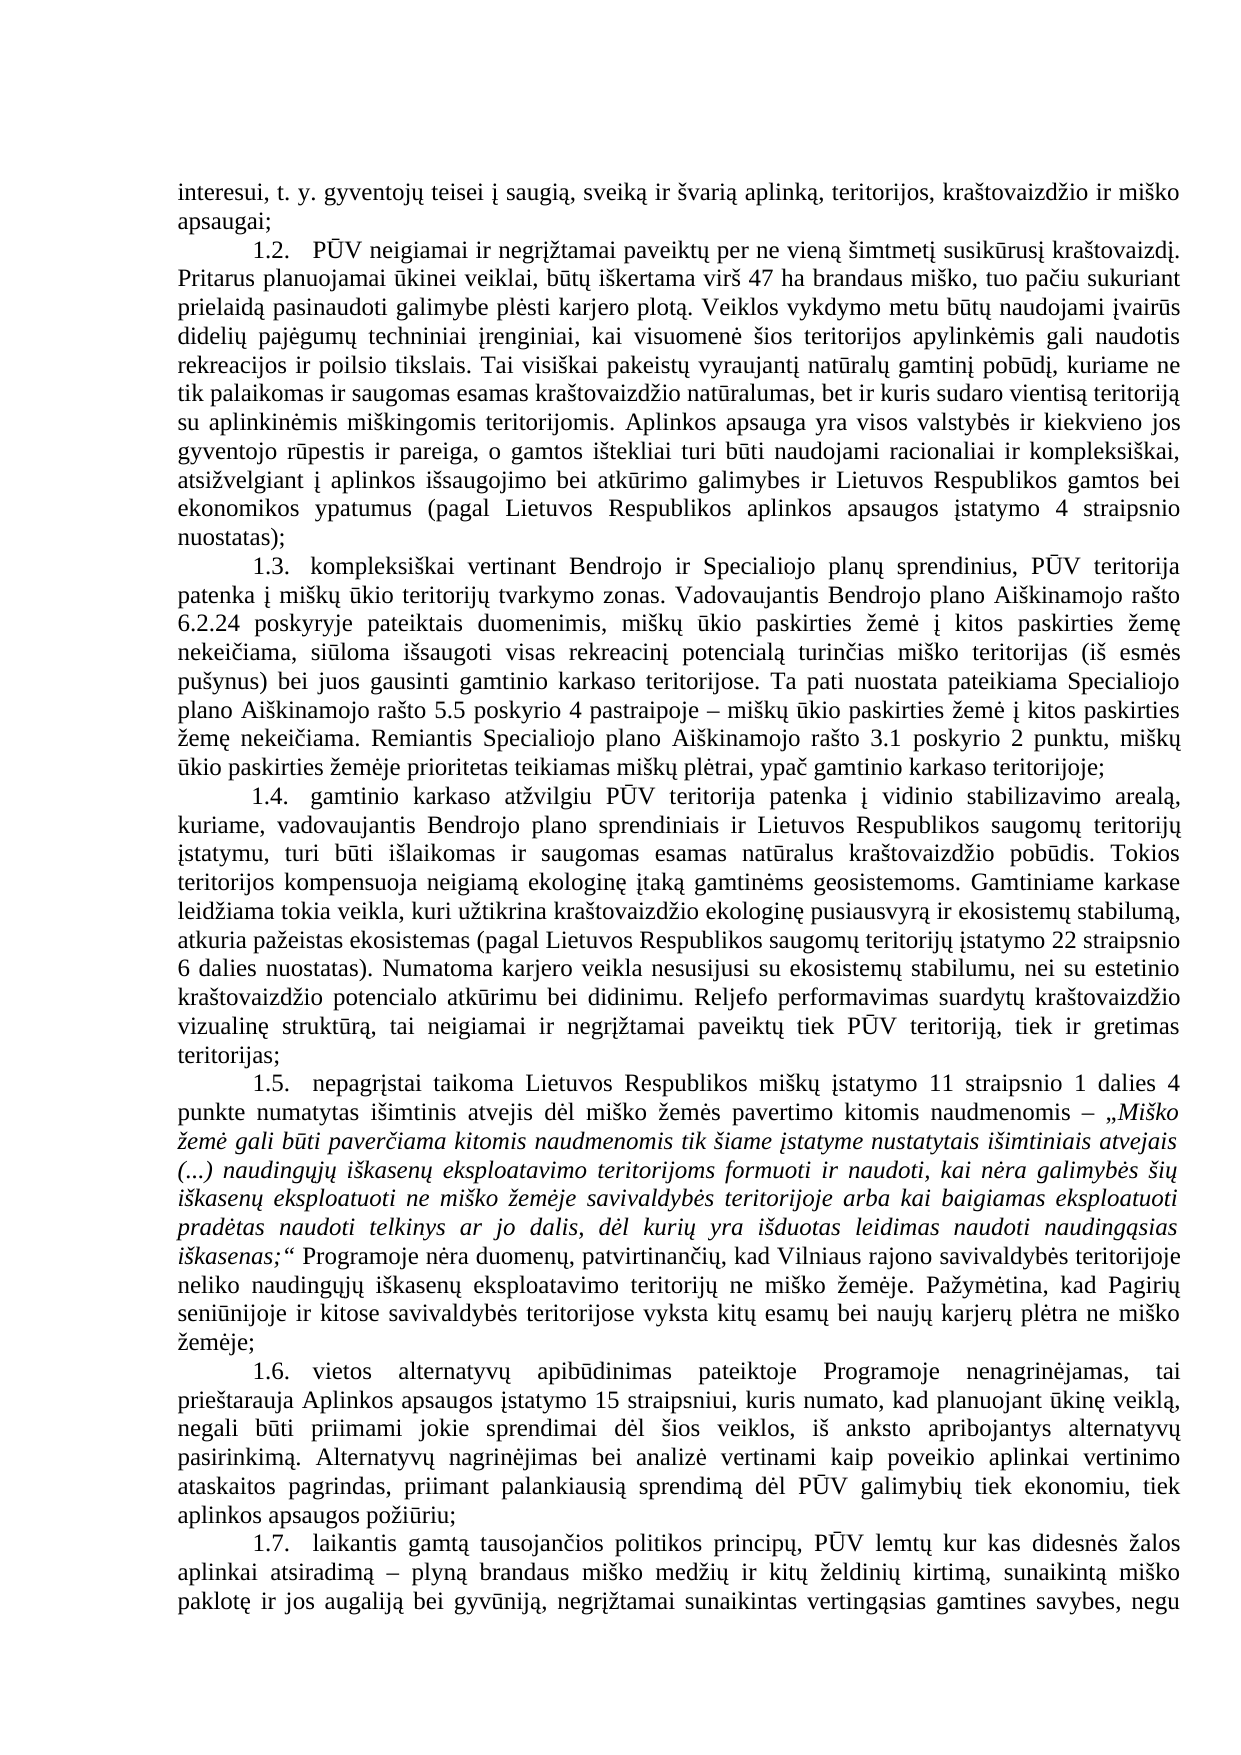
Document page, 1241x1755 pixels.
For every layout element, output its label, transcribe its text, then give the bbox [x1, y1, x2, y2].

text interesui, t. y. gyventojų teisei į saugią, sveiką ir švarią aplinką, teritorijos, kraštovaizdžio ir miško apsaugai; [177, 177, 1181, 235]
text 1.7. laikantis gamtą tausojančios politikos principų, PŪV lemtų kur kas didesnės žalos aplinkai atsiradimą – plyną brandaus miško medžių ir kitų želdinių kirtimą, sunaikintą miško paklotę ir jos augaliją bei gyvūniją, negrįžtamai sunaikintas vertingąsias gamtines savybes, negu [177, 1528, 1181, 1615]
text 1.2. PŪV neigiamai ir negrįžtamai paveiktų per ne vieną šimtmetį susikūrusį kraštovaizdį. Pritarus planuojamai ūkinei veiklai, būtų iškertama virš 47 ha brandaus miško, tuo pačiu sukuriant prielaidą pasinaudoti galimybe plėsti karjero plotą. Veiklos vykdymo metu būtų naudojami įvairūs didelių pajėgumų techniniai įrenginiai, kai visuomenė šios teritorijos apylinkėmis gali naudotis rekreacijos ir poilsio tikslais. Tai visiškai pakeistų vyraujantį natūralų gamtinį pobūdį, kuriame ne tik palaikomas ir saugomas esamas kraštovaizdžio natūralumas, bet ir kuris sudaro vientisą teritoriją su aplinkinėmis miškingomis teritorijomis. Aplinkos apsauga yra visos valstybės ir kiekvieno jos gyventojo rūpestis ir pareiga, o gamtos ištekliai turi būti naudojami racionaliai ir kompleksiškai, atsižvelgiant į aplinkos išsaugojimo bei atkūrimo galimybes ir Lietuvos Respublikos gamtos bei ekonomikos ypatumus (pagal Lietuvos Respublikos aplinkos apsaugos įstatymo 4 straipsnio nuostatas); [177, 235, 1181, 551]
text 1.6. vietos alternatyvų apibūdinimas pateiktoje Programoje nenagrinėjamas, tai prieštarauja Aplinkos apsaugos įstatymo 15 straipsniui, kuris numato, kad planuojant ūkinę veiklą, negali būti priimami jokie sprendimai dėl šios veiklos, iš anksto apribojantys alternatyvų pasirinkimą. Alternatyvų nagrinėjimas bei analizė vertinami kaip poveikio aplinkai vertinimo ataskaitos pagrindas, priimant palankiausią sprendimą dėl PŪV galimybių tiek ekonomiu, tiek aplinkos apsaugos požiūriu; [177, 1356, 1181, 1528]
text 1.5. nepagrįstai taikoma Lietuvos Respublikos miškų įstatymo 11 straipsnio 1 dalies 4 punkte numatytas išimtinis atvejis dėl miško žemės pavertimo kitomis naudmenomis – „Miško žemė gali būti paverčiama kitomis naudmenomis tik šiame įstatyme nustatytais išimtiniais atvejais (...) naudingųjų iškasenų eksploatavimo teritorijoms formuoti ir naudoti, kai nėra galimybės šių iškasenų eksploatuoti ne miško žemėje savivaldybės teritorijoje arba kai baigiamas eksploatuoti pradėtas naudoti telkinys ar jo dalis, dėl kurių yra išduotas leidimas naudoti naudingąsias iškasenas;“ Programoje nėra duomenų, patvirtinančių, kad Vilniaus rajono savivaldybės teritorijoje neliko naudingųjų iškasenų eksploatavimo teritorijų ne miško žemėje. Pažymėtina, kad Pagirių seniūnijoje ir kitose savivaldybės teritorijose vyksta kitų esamų bei naujų karjerų plėtra ne miško žemėje; [177, 1068, 1181, 1356]
text 1.4. gamtinio karkaso atžvilgiu PŪV teritorija patenka į vidinio stabilizavimo arealą, kuriame, vadovaujantis Bendrojo plano sprendiniais ir Lietuvos Respublikos saugomų teritorijų įstatymu, turi būti išlaikomas ir saugomas esamas natūralus kraštovaizdžio pobūdis. Tokios teritorijos kompensuoja neigiamą ekologinę įtaką gamtinėms geosistemoms. Gamtiniame karkase leidžiama tokia veikla, kuri užtikrina kraštovaizdžio ekologinę pusiausvyrą ir ekosistemų stabilumą, atkuria pažeistas ekosistemas (pagal Lietuvos Respublikos saugomų teritorijų įstatymo 22 straipsnio 6 dalies nuostatas). Numatoma karjero veikla nesusijusi su ekosistemų stabilumu, nei su estetinio kraštovaizdžio potencialo atkūrimu bei didinimu. Reljefo performavimas suardytų kraštovaizdžio vizualinę struktūrą, tai neigiamai ir negrįžtamai paveiktų tiek PŪV teritoriją, tiek ir gretimas teritorijas; [177, 781, 1181, 1068]
text 1.3. kompleksiškai vertinant Bendrojo ir Specialiojo planų sprendinius, PŪV teritorija patenka į miškų ūkio teritorijų tvarkymo zonas. Vadovaujantis Bendrojo plano Aiškinamojo rašto 6.2.24 poskyryje pateiktais duomenimis, miškų ūkio paskirties žemė į kitos paskirties žemę nekeičiama, siūloma išsaugoti visas rekreacinį potencialą turinčias miško teritorijas (iš esmės pušynus) bei juos gausinti gamtinio karkaso teritorijose. Ta pati nuostata pateikiama Specialiojo plano Aiškinamojo rašto 5.5 poskyrio 4 pastraipoje – miškų ūkio paskirties žemė į kitos paskirties žemę nekeičiama. Remiantis Specialiojo plano Aiškinamojo rašto 3.1 poskyrio 2 punktu, miškų ūkio paskirties žemėje prioritetas teikiamas miškų plėtrai, ypač gamtinio karkaso teritorijoje; [177, 551, 1181, 781]
